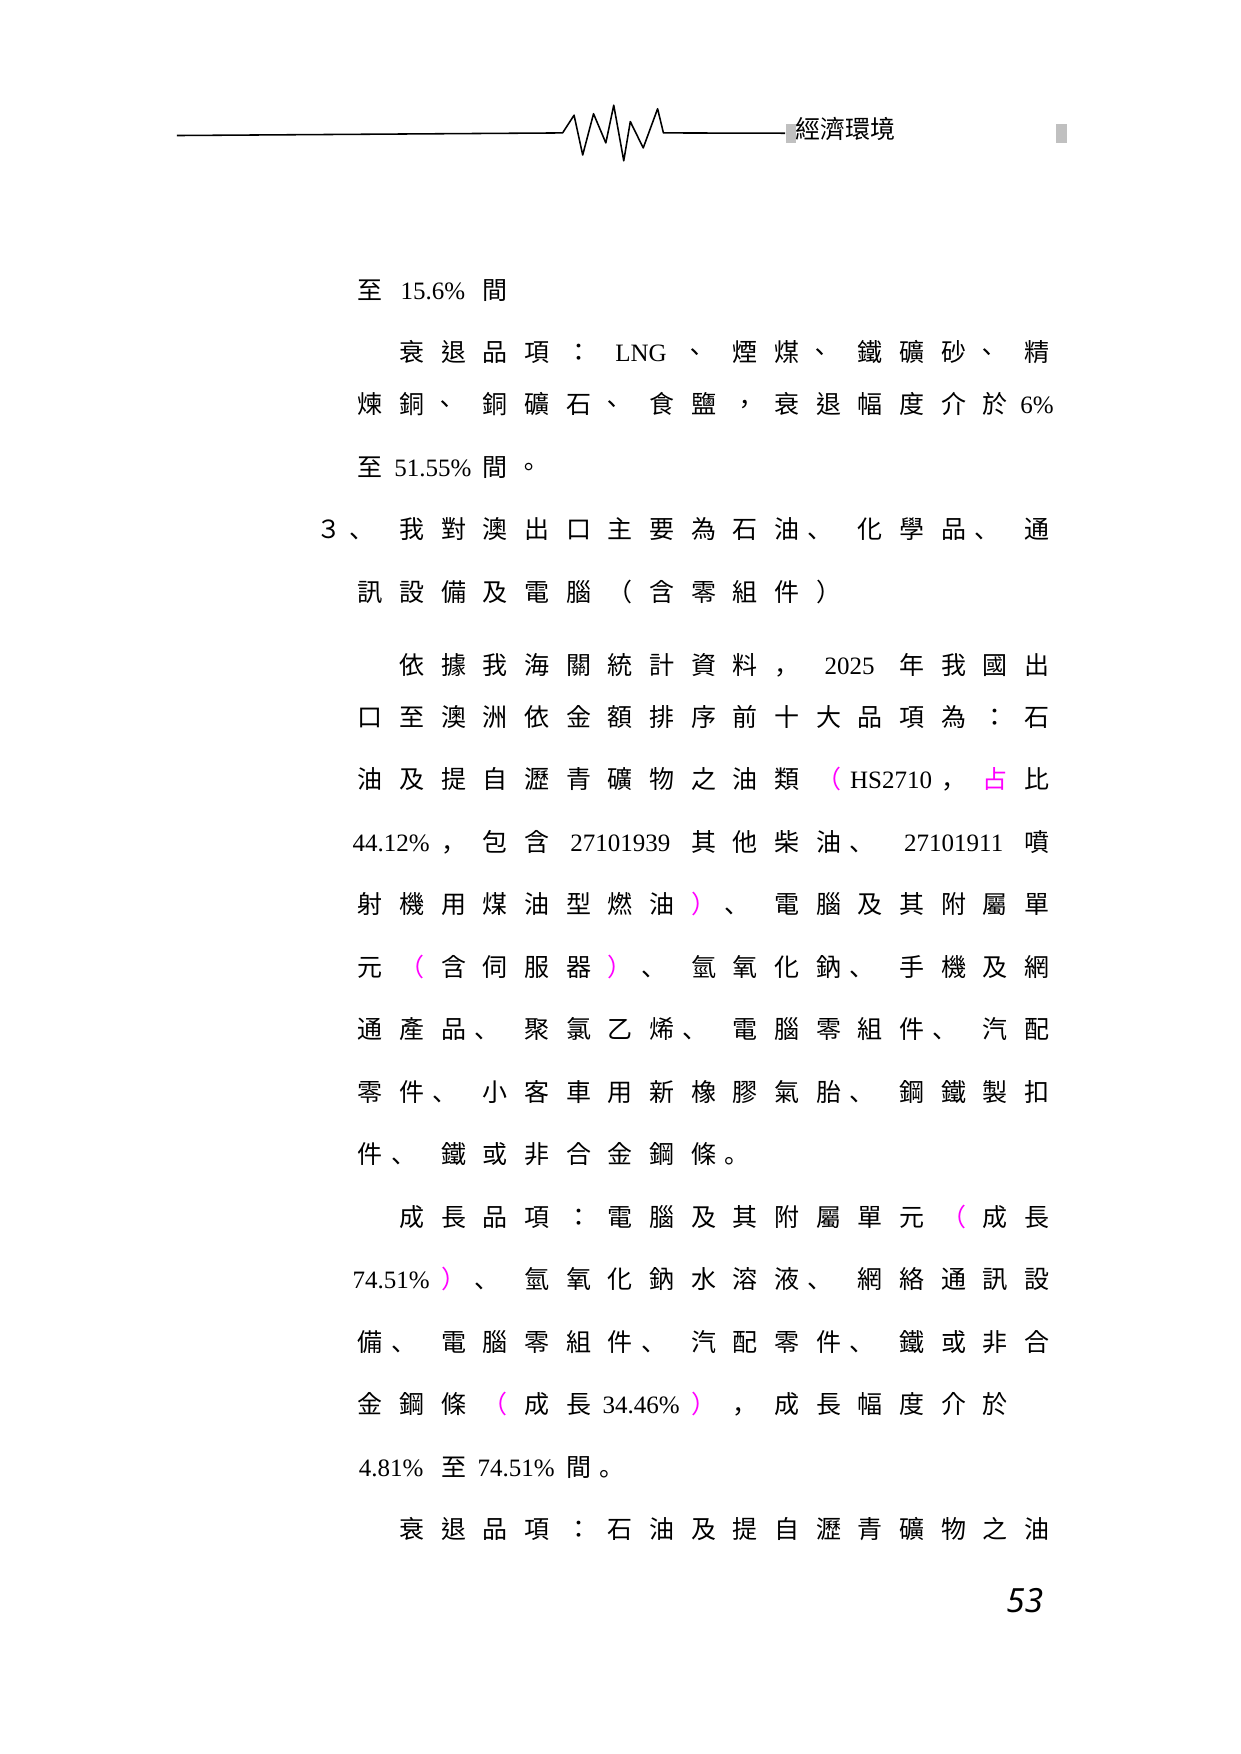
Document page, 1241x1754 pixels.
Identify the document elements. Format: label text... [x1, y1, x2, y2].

subtitle 衰退品項：LNG、煙煤、鐵礦砂、精煉銅、銅礦石、食鹽，衰退幅度介於6%至51.55%間。 [330, 299, 1058, 486]
subtitle 成長品項：電腦及其附屬單元（成長74.51%）、氫氧化鈉水溶液、網絡通訊設備、電腦零組件、汽配零件、鐵或非合金鋼條（成長34.46%），成長幅度介於4.81%至74.51%間。 [330, 1174, 1058, 1486]
subtitle 依據我海關統計資料，2025年我國出口至澳洲依金額排序前十大品項為：石油及提自瀝青礦物之油類（HS2710，占比44.12%，包含27101939其他柴油、27101911噴射機用煤油型燃油）、電腦及其附屬單元（含伺服器）、氫氧化鈉、手機及網通產品、聚氯乙烯、電腦零組件、汽配零件、小客車用新橡膠氣胎、鋼鐵製扣件、鐵或非合金鋼條。 [330, 611, 1058, 1174]
subtitle ３、我對澳出口主要為石油、化學品、通訊設備及電腦（含零組件） [281, 486, 1058, 611]
subtitle 至15.6%間 [330, 236, 1058, 299]
subtitle 衰退品項：石油及提自瀝青礦物之油 [330, 1486, 1058, 1549]
